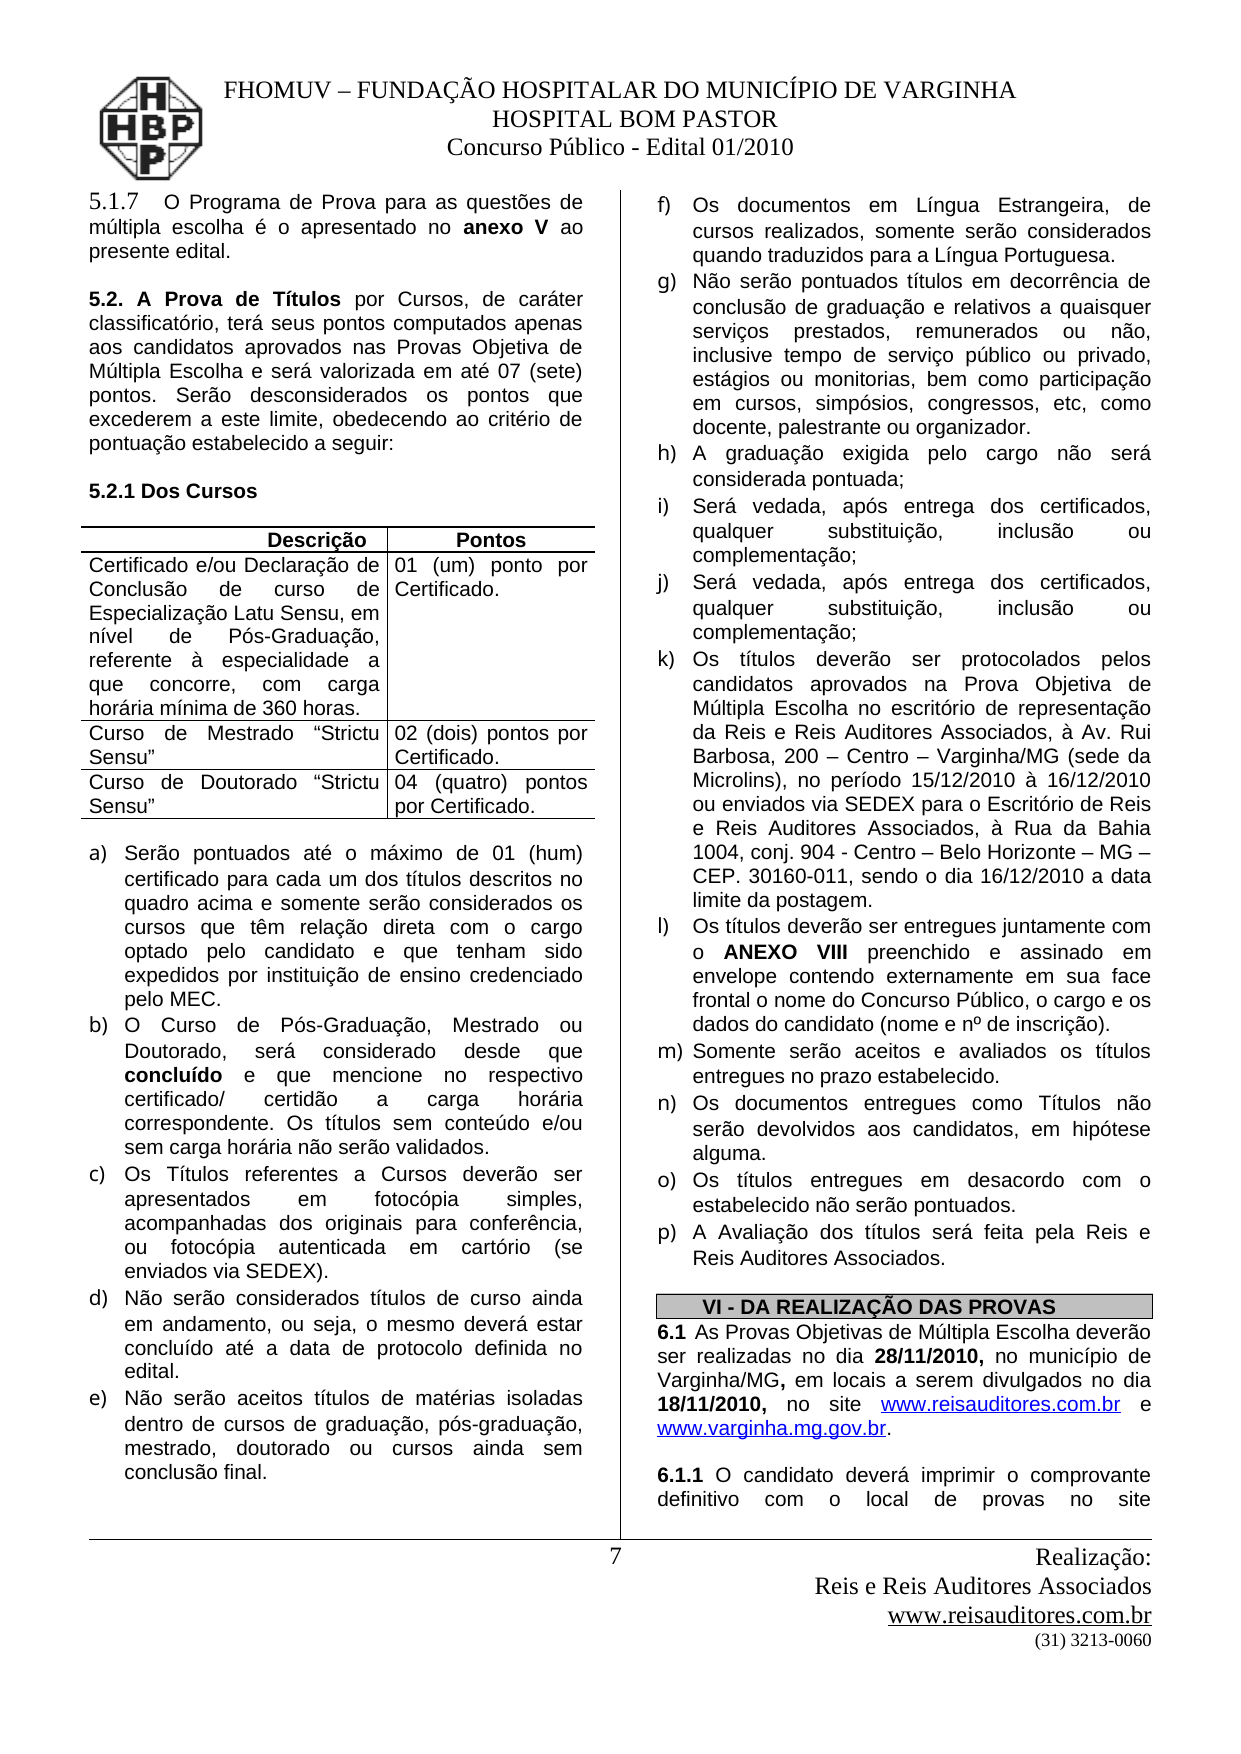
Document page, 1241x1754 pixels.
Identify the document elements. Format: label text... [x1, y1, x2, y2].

list Os documentos entregues como Títulos não serão devolvidos aos candidatos, em hipótese alguma. [657, 1088, 1152, 1165]
table_header Descrição [81, 528, 387, 551]
table_cell Curso de Doutorado “Strictu Sensu” [81, 770, 387, 818]
list Os títulos deverão ser entregues juntamente com o ANEXO VIII preenchido e assinado em envelope contendo externamente em sua face frontal o nome do Concurso Público, o cargo e os dados do candidato (nome e nº de inscrição). [657, 912, 1152, 1036]
list Os documentos em Língua Estrangeira, de cursos realizados, somente serão considerados quando traduzidos para a Língua Portuguesa. [657, 190, 1152, 266]
table_cell 04 (quatro) pontos por Certificado. [388, 770, 595, 818]
list A Avaliação dos títulos será feita pela Reis e Reis Auditores Associados. [657, 1217, 1152, 1269]
list As Provas Objetivas de Múltipla Escolha deverão ser realizadas no dia 28/11/2010, no município de Varginha/MG, em locais a serem divulgados no dia 18/11/2010, no site www.reisauditores.com.br e www.varginha.mg.gov.br. [657, 1319, 1152, 1439]
list O Curso de Pós-Graduação, Mestrado ou Doutorado, será considerado desde que concluído e que mencione no respectivo certificado/ certidão a carga horária correspondente. Os títulos sem conteúdo e/ou sem carga horária não serão validados. [89, 1011, 583, 1159]
list Será vedada, após entrega dos certificados, qualquer substituição, inclusão ou complementação; [657, 491, 1152, 567]
list Não serão aceitos títulos de matérias isoladas dentro de cursos de graduação, pós-graduação, mestrado, doutorado ou cursos ainda sem conclusão final. [89, 1383, 583, 1484]
table_cell Curso de Mestrado “Strictu Sensu” [81, 721, 387, 769]
list Os títulos entregues em desacordo com o estabelecido não serão pontuados. [657, 1165, 1152, 1217]
subtitle VI - DA REALIZAÇÃO DAS PROVAS [657, 1295, 1152, 1318]
list Não serão considerados títulos de curso ainda em andamento, ou seja, o mesmo deverá estar concluído até a data de protocolo definida no edital. [89, 1283, 583, 1383]
list O Programa de Prova para as questões de múltipla escolha é o apresentado no anexo V ao presente edital. [89, 190, 583, 263]
text 5.2.1 Dos Cursos [89, 478, 583, 502]
list A graduação exigida pelo cargo não será considerada pontuada; [657, 438, 1152, 491]
list Os Títulos referentes a Cursos deverão ser apresentados em fotocópia simples, acompanhadas dos originais para conferência, ou fotocópia autenticada em cartório (se enviados via SEDEX). [89, 1159, 583, 1283]
table_header Pontos [388, 528, 595, 551]
table_cell Certificado e/ou Declaração de Conclusão de curso de Especialização Latu Sensu, em nível de Pós-Graduação, referente à especialidade a que concorre, com carga horária mínima de 360 horas. [81, 553, 387, 720]
table_cell 02 (dois) pontos por Certificado. [388, 721, 595, 769]
table_cell 01 (um) ponto por Certificado. [388, 553, 595, 720]
list Os títulos deverão ser protocolados pelos candidatos aprovados na Prova Objetiva de Múltipla Escolha no escritório de representação da Reis e Reis Auditores Associados, à Av. Rui Barbosa, 200 – Centro – Varginha/MG (sede da Microlins), no período 15/12/2010 à 16/12/2010 ou enviados via SEDEX para o Escritório de Reis e Reis Auditores Associados, à Rua da Bahia 1004, conj. 904 - Centro – Belo Horizonte – MG – CEP. 30160-011, sendo o dia 16/12/2010 a data limite da postagem. [657, 644, 1152, 912]
list Não serão pontuados títulos em decorrência de conclusão de graduação e relativos a quaisquer serviços prestados, remunerados ou não, inclusive tempo de serviço público ou privado, estágios ou monitorias, bem como participação em cursos, simpósios, congressos, etc, como docente, palestrante ou organizador. [657, 266, 1152, 438]
list Somente serão aceitos e avaliados os títulos entregues no prazo estabelecido. [657, 1036, 1152, 1088]
list Será vedada, após entrega dos certificados, qualquer substituição, inclusão ou complementação; [657, 567, 1152, 644]
text 5.2. A Prova de Títulos por Cursos, de caráter classificatório, terá seus pontos computados apenas aos candidatos aprovados nas Provas Objetiva de Múltipla Escolha e será valorizada em até 07 (sete) pontos. Serão desconsiderados os pontos que excederem a este limite, obedecendo ao critério de pontuação estabelecido a seguir: [89, 287, 583, 454]
text 6.1.1 O candidato deverá imprimir o comprovante definitivo com o local de provas no site [657, 1463, 1152, 1511]
list Serão pontuados até o máximo de 01 (hum) certificado para cada um dos títulos descritos no quadro acima e somente serão considerados os cursos que têm relação direta com o cargo optado pelo candidato e que tenham sido expedidos por instituição de ensino credenciado pelo MEC. [89, 838, 583, 1011]
